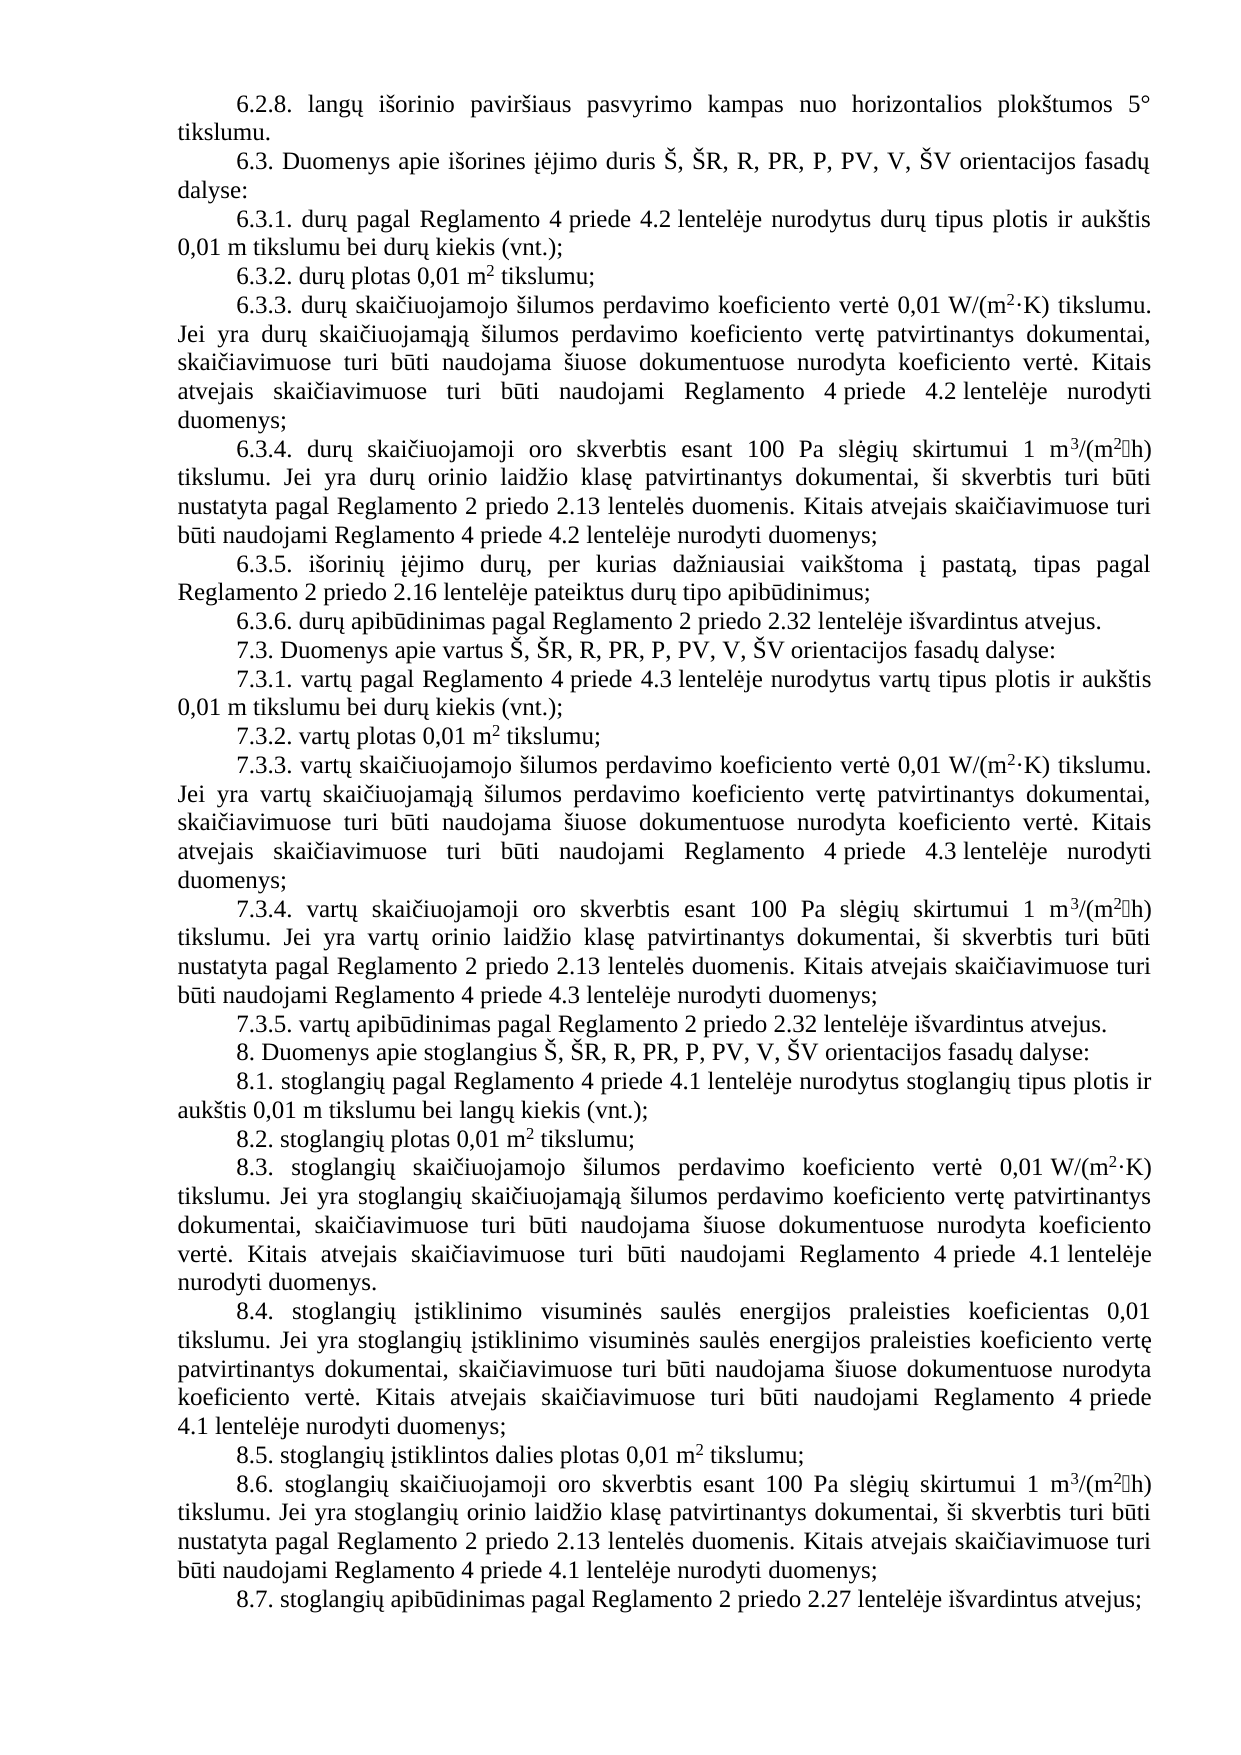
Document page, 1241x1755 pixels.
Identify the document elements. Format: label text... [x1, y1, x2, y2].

text 7.3.5. vartų apibūdinimas pagal Reglamento 2 priedo 2.32 lentelėje išvardintus atvejus. [177, 1009, 1152, 1037]
text 6.3.5. išorinių įėjimo durų, per kurias dažniausiai vaikštoma į pastatą, tipas pagal Reglamento 2 priedo 2.16 lentelėje pateiktus durų tipo apibūdinimus; [177, 549, 1152, 606]
text 8.7. stoglangių apibūdinimas pagal Reglamento 2 priedo 2.27 lentelėje išvardintus atvejus; [177, 1584, 1152, 1612]
text 8.1. stoglangių pagal Reglamento 4 priede 4.1 lentelėje nurodytus stoglangių tipus plotis ir aukštis 0,01 m tikslumu bei langų kiekis (vnt.); [177, 1066, 1152, 1124]
text 7.3.2. vartų plotas 0,01 m2 tikslumu; [177, 721, 1152, 750]
text 6.3.2. durų plotas 0,01 m2 tikslumu; [177, 261, 1152, 290]
text 6.3.4. durų skaičiuojamoji oro skverbtis esant 100 Pa slėgių skirtumui 1 m3/(m2h) tikslumu. Jei yra durų orinio laidžio klasę patvirtinantys dokumentai, ši skverbtis turi būti nustatyta pagal Reglamento 2 priedo 2.13 lentelės duomenis. Kitais atvejais skaičiavimuose turi būti naudojami Reglamento 4 priede 4.2 lentelėje nurodyti duomenys; [177, 434, 1152, 549]
text 8. Duomenys apie stoglangius Š, ŠR, R, PR, P, PV, V, ŠV orientacijos fasadų dalyse: [177, 1037, 1152, 1066]
text 8.4. stoglangių įstiklinimo visuminės saulės energijos praleisties koeficientas 0,01 tikslumu. Jei yra stoglangių įstiklinimo visuminės saulės energijos praleisties koeficiento vertę patvirtinantys dokumentai, skaičiavimuose turi būti naudojama šiuose dokumentuose nurodyta koeficiento vertė. Kitais atvejais skaičiavimuose turi būti naudojami Reglamento 4 priede 4.1 lentelėje nurodyti duomenys; [177, 1296, 1152, 1440]
text 7.3.3. vartų skaičiuojamojo šilumos perdavimo koeficiento vertė 0,01 W/(m2·K) tikslumu. Jei yra vartų skaičiuojamąją šilumos perdavimo koeficiento vertę patvirtinantys dokumentai, skaičiavimuose turi būti naudojama šiuose dokumentuose nurodyta koeficiento vertė. Kitais atvejais skaičiavimuose turi būti naudojami Reglamento 4 priede 4.3 lentelėje nurodyti duomenys; [177, 750, 1152, 894]
text 7.3.4. vartų skaičiuojamoji oro skverbtis esant 100 Pa slėgių skirtumui 1 m3/(m2h) tikslumu. Jei yra vartų orinio laidžio klasę patvirtinantys dokumentai, ši skverbtis turi būti nustatyta pagal Reglamento 2 priedo 2.13 lentelės duomenis. Kitais atvejais skaičiavimuose turi būti naudojami Reglamento 4 priede 4.3 lentelėje nurodyti duomenys; [177, 894, 1152, 1009]
text 6.3.3. durų skaičiuojamojo šilumos perdavimo koeficiento vertė 0,01 W/(m2·K) tikslumu. Jei yra durų skaičiuojamąją šilumos perdavimo koeficiento vertę patvirtinantys dokumentai, skaičiavimuose turi būti naudojama šiuose dokumentuose nurodyta koeficiento vertė. Kitais atvejais skaičiavimuose turi būti naudojami Reglamento 4 priede 4.2 lentelėje nurodyti duomenys; [177, 290, 1152, 434]
text 7.3. Duomenys apie vartus Š, ŠR, R, PR, P, PV, V, ŠV orientacijos fasadų dalyse: [177, 635, 1152, 664]
text 6.3.1. durų pagal Reglamento 4 priede 4.2 lentelėje nurodytus durų tipus plotis ir aukštis 0,01 m tikslumu bei durų kiekis (vnt.); [177, 204, 1152, 261]
text 6.3.6. durų apibūdinimas pagal Reglamento 2 priedo 2.32 lentelėje išvardintus atvejus. [177, 606, 1152, 635]
text 8.3. stoglangių skaičiuojamojo šilumos perdavimo koeficiento vertė 0,01 W/(m2·K) tikslumu. Jei yra stoglangių skaičiuojamąją šilumos perdavimo koeficiento vertę patvirtinantys dokumentai, skaičiavimuose turi būti naudojama šiuose dokumentuose nurodyta koeficiento vertė. Kitais atvejais skaičiavimuose turi būti naudojami Reglamento 4 priede 4.1 lentelėje nurodyti duomenys. [177, 1152, 1152, 1296]
text 7.3.1. vartų pagal Reglamento 4 priede 4.3 lentelėje nurodytus vartų tipus plotis ir aukštis 0,01 m tikslumu bei durų kiekis (vnt.); [177, 664, 1152, 721]
text 6.2.8. langų išorinio paviršiaus pasvyrimo kampas nuo horizontalios plokštumos 5° tikslumu. [177, 89, 1152, 146]
text 6.3. Duomenys apie išorines įėjimo duris Š, ŠR, R, PR, P, PV, V, ŠV orientacijos fasadų dalyse: [177, 146, 1152, 204]
text 8.6. stoglangių skaičiuojamoji oro skverbtis esant 100 Pa slėgių skirtumui 1 m3/(m2h) tikslumu. Jei yra stoglangių orinio laidžio klasę patvirtinantys dokumentai, ši skverbtis turi būti nustatyta pagal Reglamento 2 priedo 2.13 lentelės duomenis. Kitais atvejais skaičiavimuose turi būti naudojami Reglamento 4 priede 4.1 lentelėje nurodyti duomenys; [177, 1469, 1152, 1584]
text 8.5. stoglangių įstiklintos dalies plotas 0,01 m2 tikslumu; [177, 1440, 1152, 1469]
text 8.2. stoglangių plotas 0,01 m2 tikslumu; [177, 1124, 1152, 1152]
